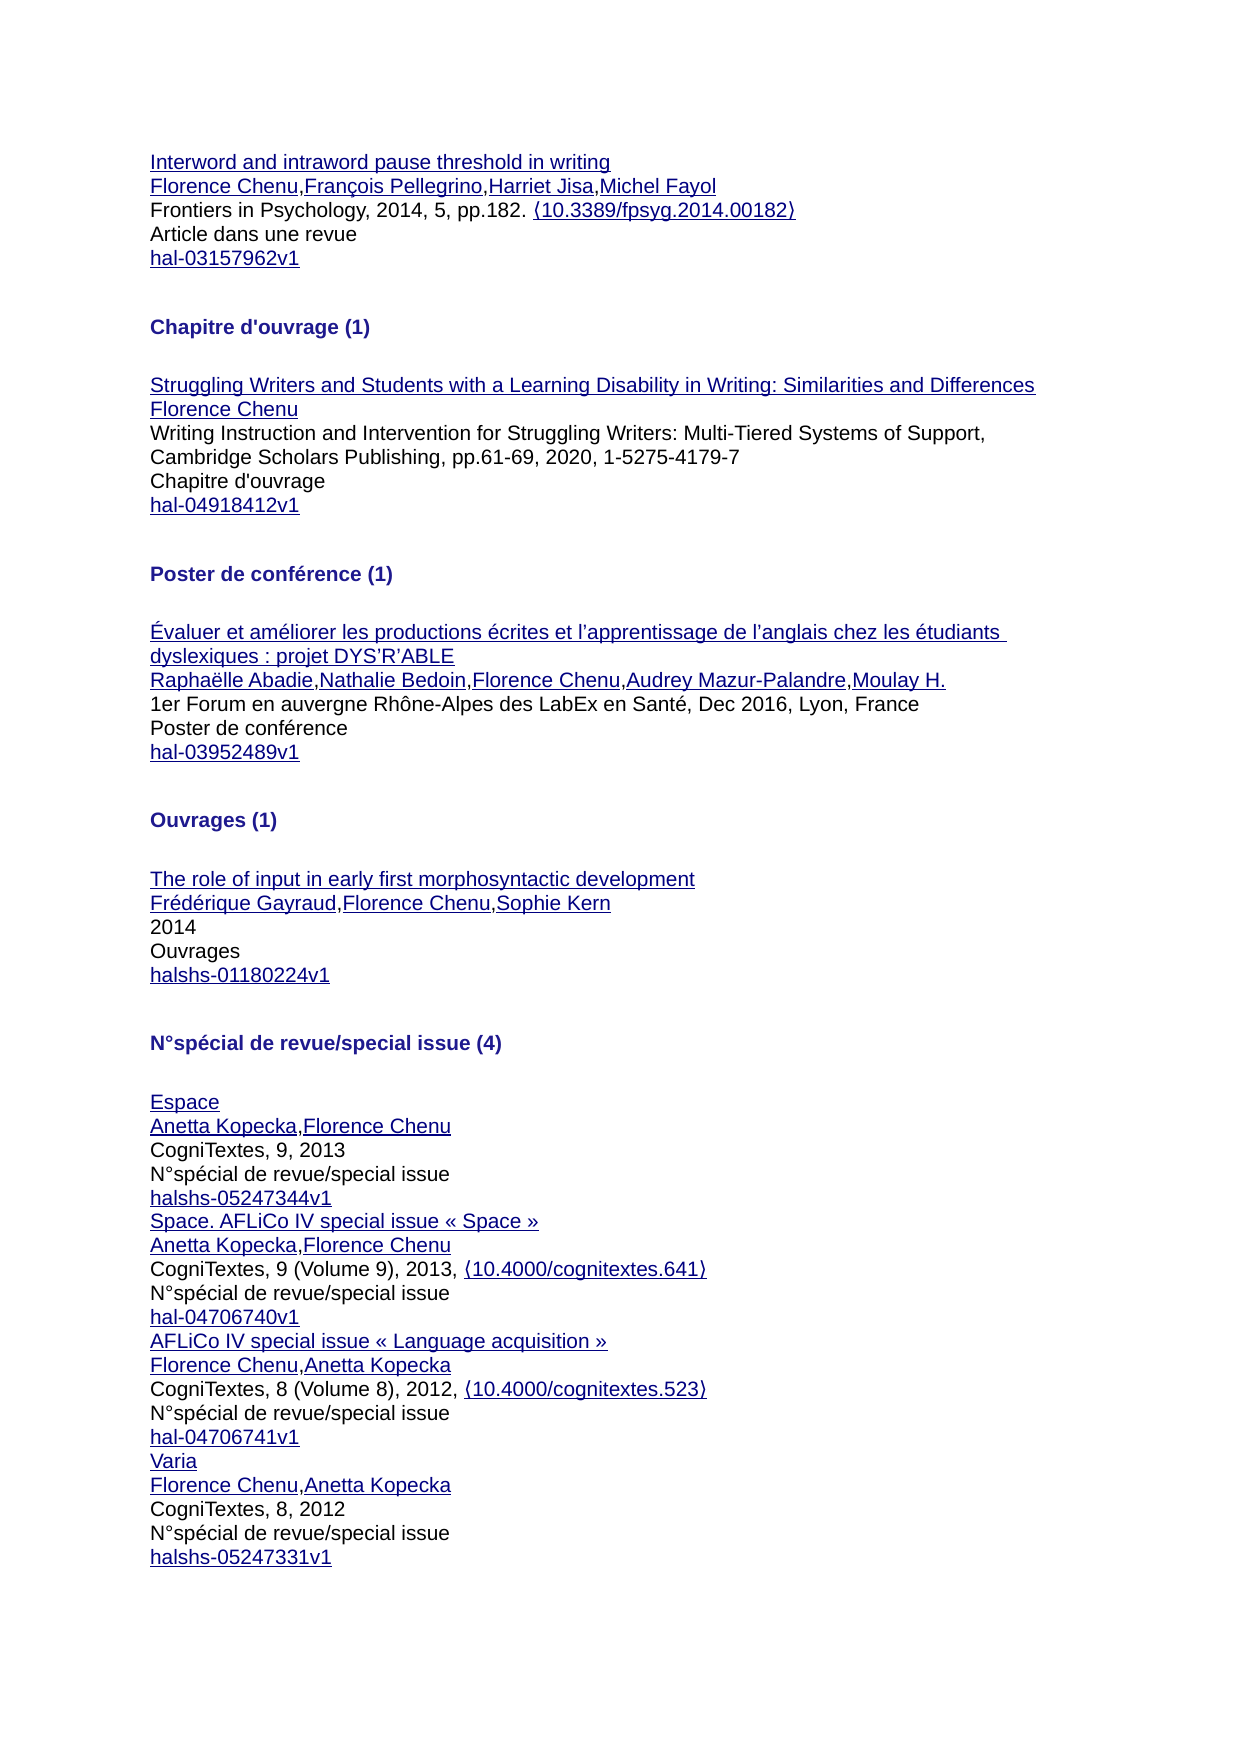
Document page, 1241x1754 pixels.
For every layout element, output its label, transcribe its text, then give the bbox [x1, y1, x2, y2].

table_cell Space. AFLiCo IV special issue « Space » Anetta Kopecka,Florence Chenu CogniTextes, 9 (Volume 9), 2013, ⟨10.4000/cognitextes.641⟩ N°spécial de revue/special issue hal-04706740v1 [150, 1209, 1090, 1329]
table_header Évaluer et améliorer les productions écrites et l’apprentissage de l’anglais chez les étudiants dyslexiques : projet DYS’R’ABLE Raphaëlle Abadie,Nathalie Bedoin,Florence Chenu,Audrey Mazur-Palandre,Moulay H. 1er Forum en auvergne Rhône-Alpes des LabEx en Santé, Dec 2016, Lyon, France Poster de conférence hal-03952489v1 [150, 620, 1090, 763]
table_header Struggling Writers and Students with a Learning Disability in Writing: Similarities and Differences Florence Chenu Writing Instruction and Intervention for Struggling Writers: Multi-Tiered Systems of Support, Cambridge Scholars Publishing, pp.61-69, 2020, 1-5275-4179-7 Chapitre d'ouvrage hal-04918412v1 [150, 373, 1090, 517]
table_cell Interword and intraword pause threshold in writing Florence Chenu,François Pellegrino,Harriet Jisa,Michel Fayol Frontiers in Psychology, 2014, 5, pp.182. ⟨10.3389/fpsyg.2014.00182⟩ Article dans une revue hal-03157962v1 [150, 150, 1090, 270]
table_cell AFLiCo IV special issue « Language acquisition » Florence Chenu,Anetta Kopecka CogniTextes, 8 (Volume 8), 2012, ⟨10.4000/cognitextes.523⟩ N°spécial de revue/special issue hal-04706741v1 [150, 1329, 1090, 1449]
subtitle Poster de conférence (1) [150, 561, 1090, 585]
subtitle N°spécial de revue/special issue (4) [150, 1031, 1090, 1055]
table_cell Varia Florence Chenu,Anetta Kopecka CogniTextes, 8, 2012 N°spécial de revue/special issue halshs-05247331v1 [150, 1449, 1090, 1569]
table_header The role of input in early first morphosyntactic development Frédérique Gayraud,Florence Chenu,Sophie Kern 2014 Ouvrages halshs-01180224v1 [150, 867, 1090, 986]
subtitle Chapitre d'ouvrage (1) [150, 314, 1090, 338]
subtitle Ouvrages (1) [150, 808, 1090, 832]
table_header Espace Anetta Kopecka,Florence Chenu CogniTextes, 9, 2013 N°spécial de revue/special issue halshs-05247344v1 [150, 1090, 1090, 1209]
